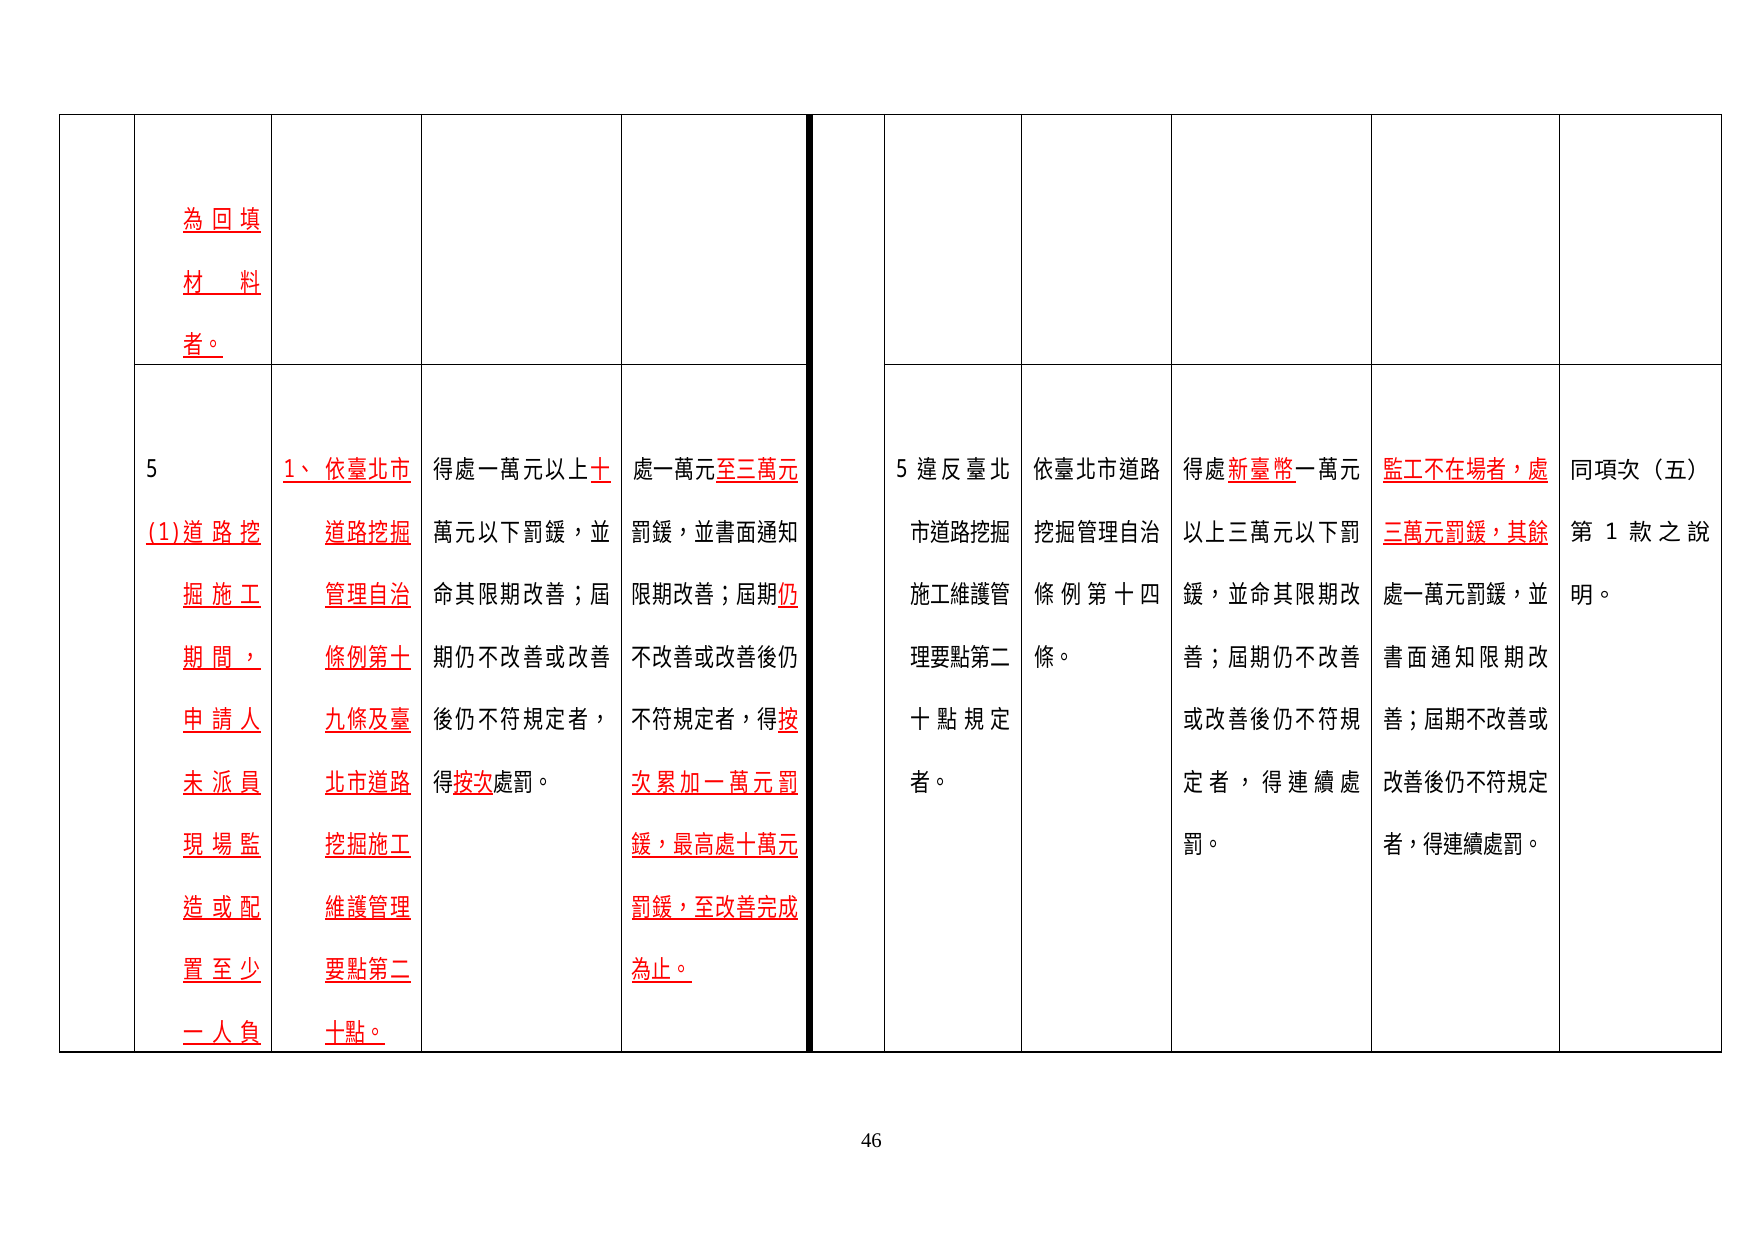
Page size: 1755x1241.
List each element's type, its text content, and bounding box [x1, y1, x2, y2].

table_cell 依臺北市道路挖掘管理自治條例第十四條。 [1022, 365, 1171, 1051]
table_cell 處一萬元至三萬元罰鍰，並書面通知限期改善；屆期仍不改善或改善後仍不符規定者，得按次累加一萬元罰鍰，最高處十萬元罰鍰，至改善完成為止。 [622, 365, 806, 1051]
table_cell 同項次（五）第1款之說明。 [1560, 365, 1721, 1051]
table_cell 4 連續挖掘道路長度達五十公尺時，未先將挖掘管溝回填並鋪設瀝青混凝土面層至與原路面高程平齊，而繼續挖掘者。 於同一道路兩側同時進行挖掘。 道路挖掘之土石方及廢棄物，未隨即運離或作為回填材料者。 [135, 115, 271, 364]
table_cell [1372, 115, 1559, 364]
table_cell 5 道路挖掘施工期間，申請人未派員現場監造或配置至少一人負責交通指揮。 經抽查監工人員、施工品質、安全措施、告示牌、交通維持等執行情形有不合格或違規者。 [135, 365, 271, 1051]
table_cell 監工不在場者，處三萬元罰鍰，其餘處一萬元罰鍰，並書面通知限期改善；屆期不改善或改善後仍不符規定者，得連續處罰。 [1372, 365, 1559, 1051]
table_cell 得處一萬元以上十萬元以下罰鍰，並命其限期改善；屆期仍不改善或改善後仍不符規定者，得按次處罰。 [422, 365, 621, 1051]
table_cell 5違反臺北市道路挖掘施工維護管理要點第二十點規定者。 [885, 365, 1021, 1051]
table_cell [1560, 115, 1721, 364]
table_cell [622, 115, 806, 364]
table_cell [1172, 115, 1371, 364]
table_cell [422, 115, 621, 364]
table_cell [813, 115, 884, 1051]
table_cell [1022, 115, 1171, 364]
table_cell [60, 115, 134, 1051]
table_cell 依臺北市道路挖掘管理自治條例第十九條及臺北市道路挖掘施工維護管理要點第二十點。 依臺北市道路挖掘管理自治條例第十五條。 [272, 365, 421, 1051]
table_cell 得處新臺幣一萬元以上三萬元以下罰鍰，並命其限期改善；屆期仍不改善或改善後仍不符規定者，得連續處罰。 [1172, 365, 1371, 1051]
table_cell [885, 115, 1021, 364]
table_cell 依臺北市道路挖掘管理自治條例第十九條及臺北市道路挖掘施工維護管理要點第十七點。 依臺北市道路挖掘管理自治條例第十五條。 [272, 115, 421, 364]
